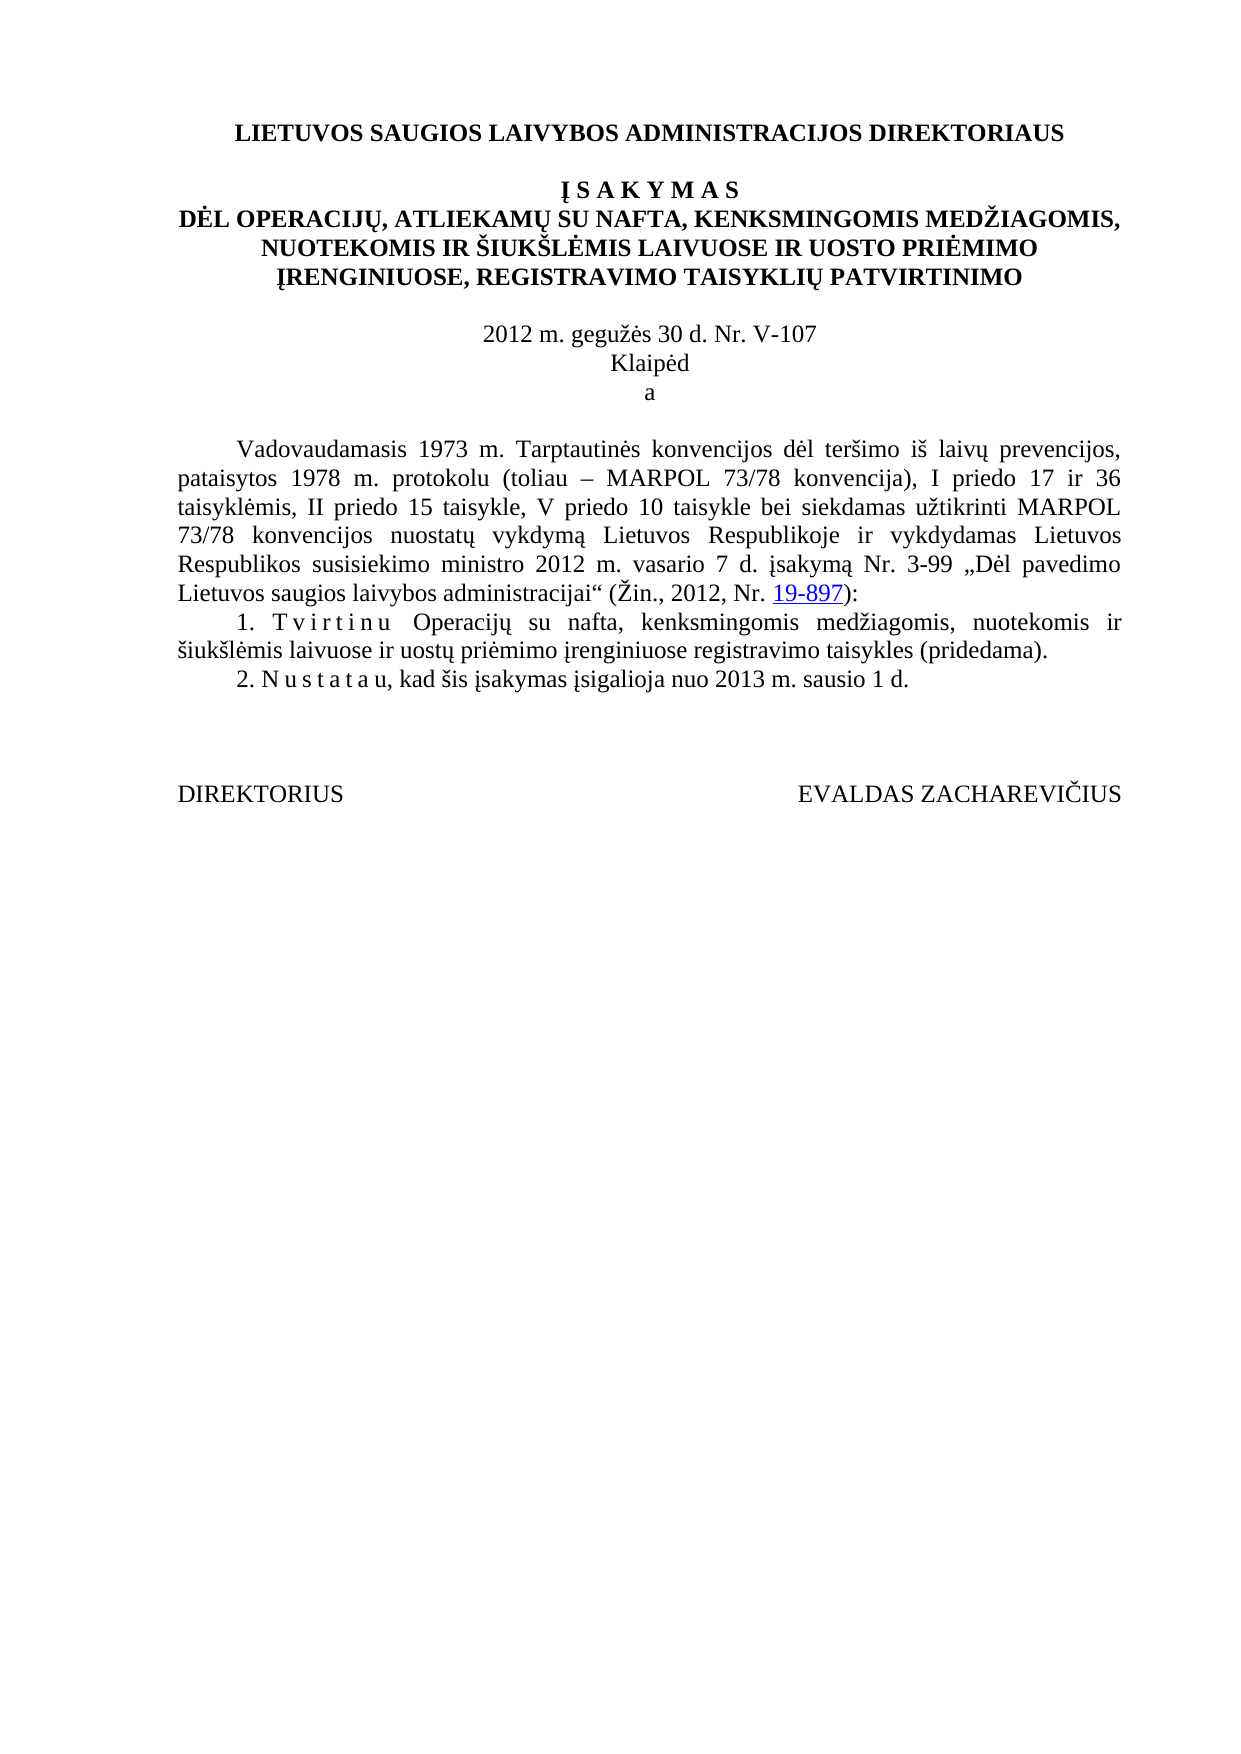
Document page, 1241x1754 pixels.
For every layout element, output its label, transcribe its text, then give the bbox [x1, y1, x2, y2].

text Į S A K Y M A S [177, 176, 1122, 204]
text 2. Nustatau, kad šis įsakymas įsigalioja nuo 2013 m. sausio 1 d. [177, 664, 1122, 693]
text Klaipėd [177, 348, 1122, 377]
text a [177, 377, 1122, 406]
text Lietuvos saugios laivybos administracijos DirektoriAus [177, 118, 1122, 147]
text Vadovaudamasis 1973 m. Tarptautinės konvencijos dėl teršimo iš laivų prevencijos, pataisytos 1978 m. protokolu (toliau – MARPOL 73/78 konvencija), I priedo 17 ir 36 taisyklėmis, II priedo 15 taisykle, V priedo 10 taisykle bei siekdamas užtikrinti MARPOL 73/78 konvencijos nuostatų vykdymą Lietuvos Respublikoje ir vykdydamas Lietuvos Respublikos susisiekimo ministro 2012 m. vasario 7 d. įsakymą Nr. 3-99 „Dėl pavedimo Lietuvos saugios laivybos administracijai“ (Žin., 2012, Nr. 19-897): [177, 434, 1122, 607]
text 1. Tvirtinu Operacijų su nafta, kenksmingomis medžiagomis, nuotekomis ir šiukšlėmis laivuose ir uostų priėmimo įrenginiuose registravimo taisykles (pridedama). [177, 607, 1122, 664]
text DĖL OPERACIJŲ, ATLIEKAMŲ SU NAFTA, KENKSMINGOMIS MEDŽIAGOMIS, NUOTEKOMIS IR ŠIUKŠLĖMIS LAIVUOSE IR UOSTO PRIĖMIMO ĮRENGINIUOSE, REGISTRAVIMO TAISYKLIŲ PATVIRTINIMO [177, 204, 1122, 291]
text 2012 m. gegužės 30 d. Nr. V-107 [177, 319, 1122, 348]
text Direktorius Evaldas Zacharevičius [177, 779, 1122, 808]
